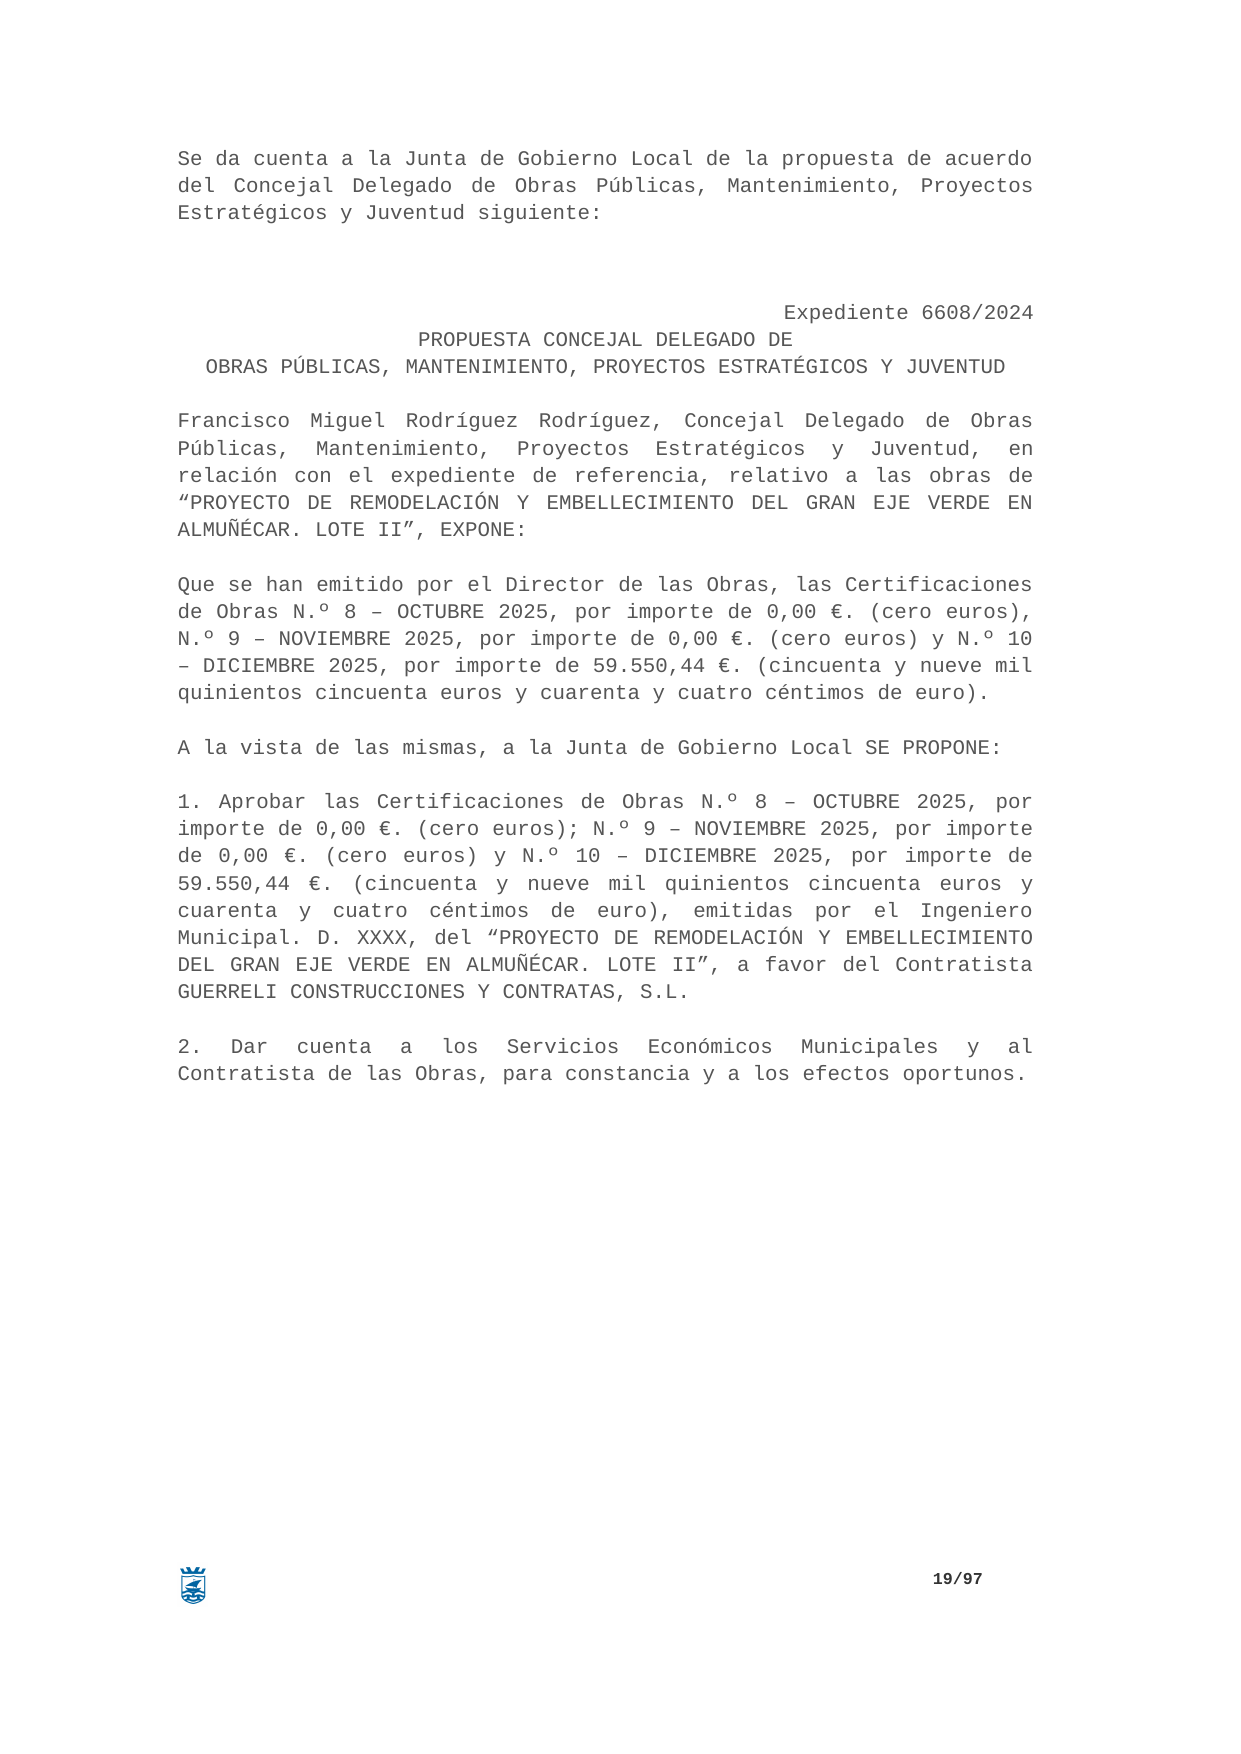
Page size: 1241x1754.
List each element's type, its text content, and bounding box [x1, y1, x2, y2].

text Expediente 6608/2024 [177, 302, 1033, 325]
text 1. Aprobar las Certificaciones de Obras N.º 8 – OCTUBRE 2025, por importe de 0,00 €. (cero euros); N.º 9 – NOVIEMBRE 2025, por importe de 0,00 €. (cero euros) y N.º 10 – DICIEMBRE 2025, por importe de 59.550,44 €. (cincuenta y nueve mil quinientos cincuenta euros y cuarenta y cuatro céntimos de euro), emitidas por el Ingeniero Municipal. D. XXXX, del “PROYECTO DE REMODELACIÓN Y EMBELLECIMIENTO DEL GRAN EJE VERDE EN ALMUÑÉCAR. LOTE II”, a favor del Contratista GUERRELI CONSTRUCCIONES Y CONTRATAS, S.L. [177, 791, 1033, 1005]
text OBRAS PÚBLICAS, MANTENIMIENTO, PROYECTOS ESTRATÉGICOS Y JUVENTUD [177, 356, 1033, 380]
text 2. Dar cuenta a los Servicios Económicos Municipales y al Contratista de las Obras, para constancia y a los efectos oportunos. [177, 1036, 1033, 1087]
text Francisco Miguel Rodríguez Rodríguez, Concejal Delegado de Obras Públicas, Mantenimiento, Proyectos Estratégicos y Juventud, en relación con el expediente de referencia, relativo a las obras de “PROYECTO DE REMODELACIÓN Y EMBELLECIMIENTO DEL GRAN EJE VERDE EN ALMUÑÉCAR. LOTE II”, EXPONE: [177, 411, 1033, 543]
text Se da cuenta a la Junta de Gobierno Local de la propuesta de acuerdo del Concejal Delegado de Obras Públicas, Mantenimiento, Proyectos Estratégicos y Juventud siguiente: [177, 148, 1033, 226]
text Que se han emitido por el Director de las Obras, las Certificaciones de Obras N.º 8 – OCTUBRE 2025, por importe de 0,00 €. (cero euros), N.º 9 – NOVIEMBRE 2025, por importe de 0,00 €. (cero euros) y N.º 10 – DICIEMBRE 2025, por importe de 59.550,44 €. (cincuenta y nueve mil quinientos cincuenta euros y cuarenta y cuatro céntimos de euro). [177, 574, 1033, 706]
text PROPUESTA CONCEJAL DELEGADO DE [177, 329, 1033, 353]
picture [177, 1562, 208, 1607]
text A la vista de las mismas, a la Junta de Gobierno Local SE PROPONE: [177, 737, 1033, 760]
